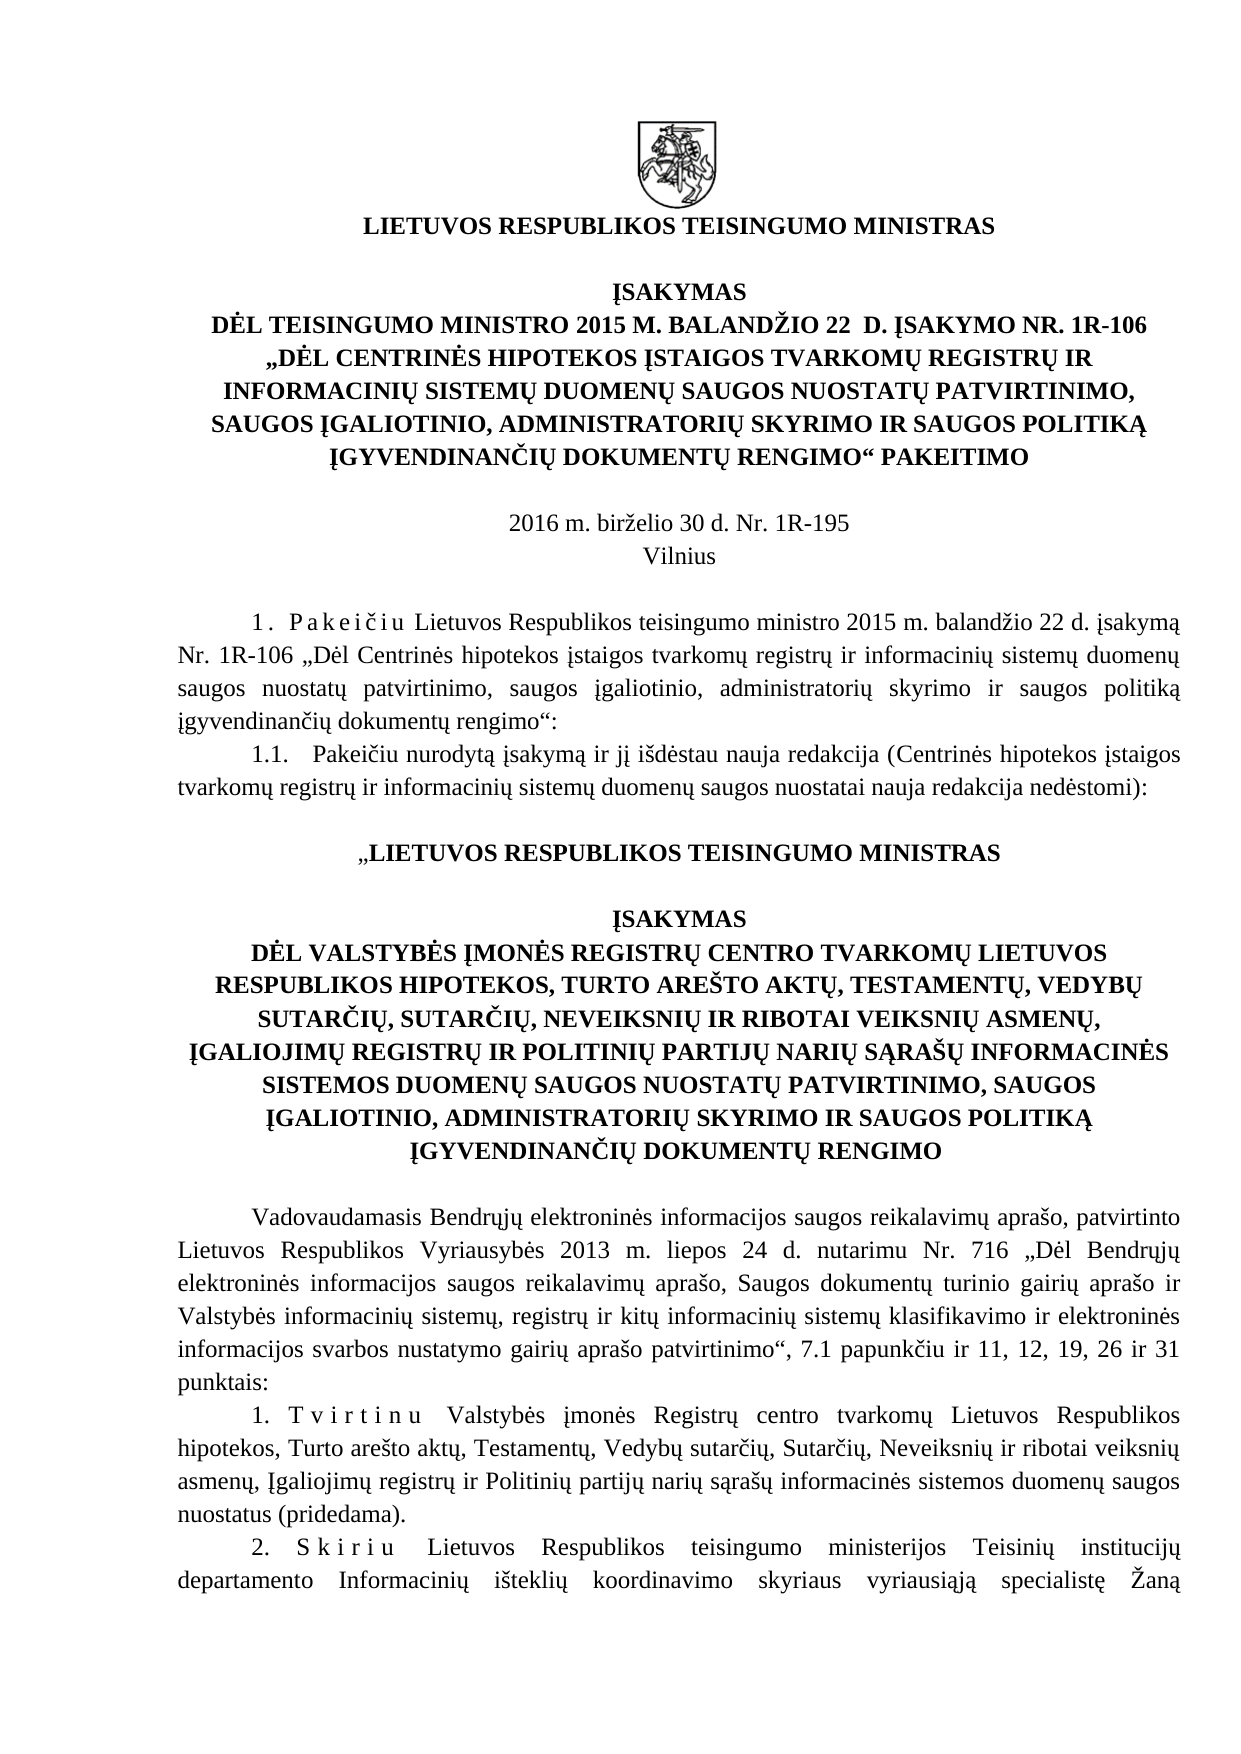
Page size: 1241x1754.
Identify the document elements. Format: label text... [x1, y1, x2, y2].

text „LIETUVOS RESPUBLIKOS TEISINGUMO MINISTRAS [177, 838, 1181, 867]
text LIETUVOS RESPUBLIKOS TEISINGUMO MINISTRAS [177, 211, 1181, 240]
text 1. Pakeičiu Lietuvos Respublikos teisingumo ministro 2015 m. balandžio 22 d. įsakymą Nr. 1R-106 „Dėl Centrinės hipotekos įstaigos tvarkomų registrų ir informacinių sistemų duomenų saugos nuostatų patvirtinimo, saugos įgaliotinio, administratorių skyrimo ir saugos politiką įgyvendinančių dokumentų rengimo“: [177, 607, 1181, 735]
text 1.1. Pakeičiu nurodytą įsakymą ir jį išdėstau nauja redakcija (Centrinės hipotekos įstaigos tvarkomų registrų ir informacinių sistemų duomenų saugos nuostatai nauja redakcija nedėstomi): [177, 739, 1181, 801]
text DĖL VALSTYBĖS ĮMONĖS REGISTRŲ CENTRO TVARKOMŲ LIETUVOS RESPUBLIKOS HIPOTEKOS, TURTO AREŠTO AKTŲ, TESTAMENTŲ, VEDYBŲ SUTARČIŲ, SUTARČIŲ, NEVEIKSNIŲ IR RIBOTAI VEIKSNIŲ ASMENŲ, ĮGALIOJIMŲ REGISTRŲ IR POLITINIŲ PARTIJŲ NARIŲ SĄRAŠŲ INFORMACINĖS SISTEMOS DUOMENŲ SAUGOS NUOSTATŲ PATVIRTINIMO, SAUGOS ĮGALIOTINIO, ADMINISTRATORIŲ SKYRIMO IR SAUGOS POLITIKĄ ĮGYVENDINANČIŲ DOKUMENTŲ RENGIMO [177, 938, 1181, 1164]
text 2016 m. birželio 30 d. Nr. 1R-195 [177, 508, 1181, 537]
text DĖL TEISINGUMO MINISTRO 2015 M. BALANDŽIO 22 D. ĮSAKYMO NR. 1R-106 „DĖL CENTRINĖS HIPOTEKOS ĮSTAIGOS TVARKOMŲ REGISTRŲ IR INFORMACINIŲ SISTEMŲ DUOMENŲ SAUGOS NUOSTATŲ PATVIRTINIMO, SAUGOS ĮGALIOTINIO, ADMINISTRATORIŲ SKYRIMO IR SAUGOS POLITIKĄ ĮGYVENDINANČIŲ DOKUMENTŲ RENGIMO“ PAKEITIMO [177, 310, 1181, 471]
text 2. Skiriu Lietuvos Respublikos teisingumo ministerijos Teisinių institucijų departamento Informacinių išteklių koordinavimo skyriaus vyriausiąją specialistę Žaną [177, 1532, 1181, 1594]
text ĮSAKYMAS [177, 904, 1181, 933]
text Vilnius [177, 541, 1181, 570]
text Vadovaudamasis Bendrųjų elektroninės informacijos saugos reikalavimų aprašo, patvirtinto Lietuvos Respublikos Vyriausybės 2013 m. liepos 24 d. nutarimu Nr. 716 „Dėl Bendrųjų elektroninės informacijos saugos reikalavimų aprašo, Saugos dokumentų turinio gairių aprašo ir Valstybės informacinių sistemų, registrų ir kitų informacinių sistemų klasifikavimo ir elektroninės informacijos svarbos nustatymo gairių aprašo patvirtinimo“, 7.1 papunkčiu ir 11, 12, 19, 26 ir 31 punktais: [177, 1202, 1181, 1396]
text 1. Tvirtinu Valstybės įmonės Registrų centro tvarkomų Lietuvos Respublikos hipotekos, Turto arešto aktų, Testamentų, Vedybų sutarčių, Sutarčių, Neveiksnių ir ribotai veiksnių asmenų, Įgaliojimų registrų ir Politinių partijų narių sąrašų informacinės sistemos duomenų saugos nuostatus (pridedama). [177, 1400, 1181, 1528]
text ĮSAKYMAS [177, 277, 1181, 306]
